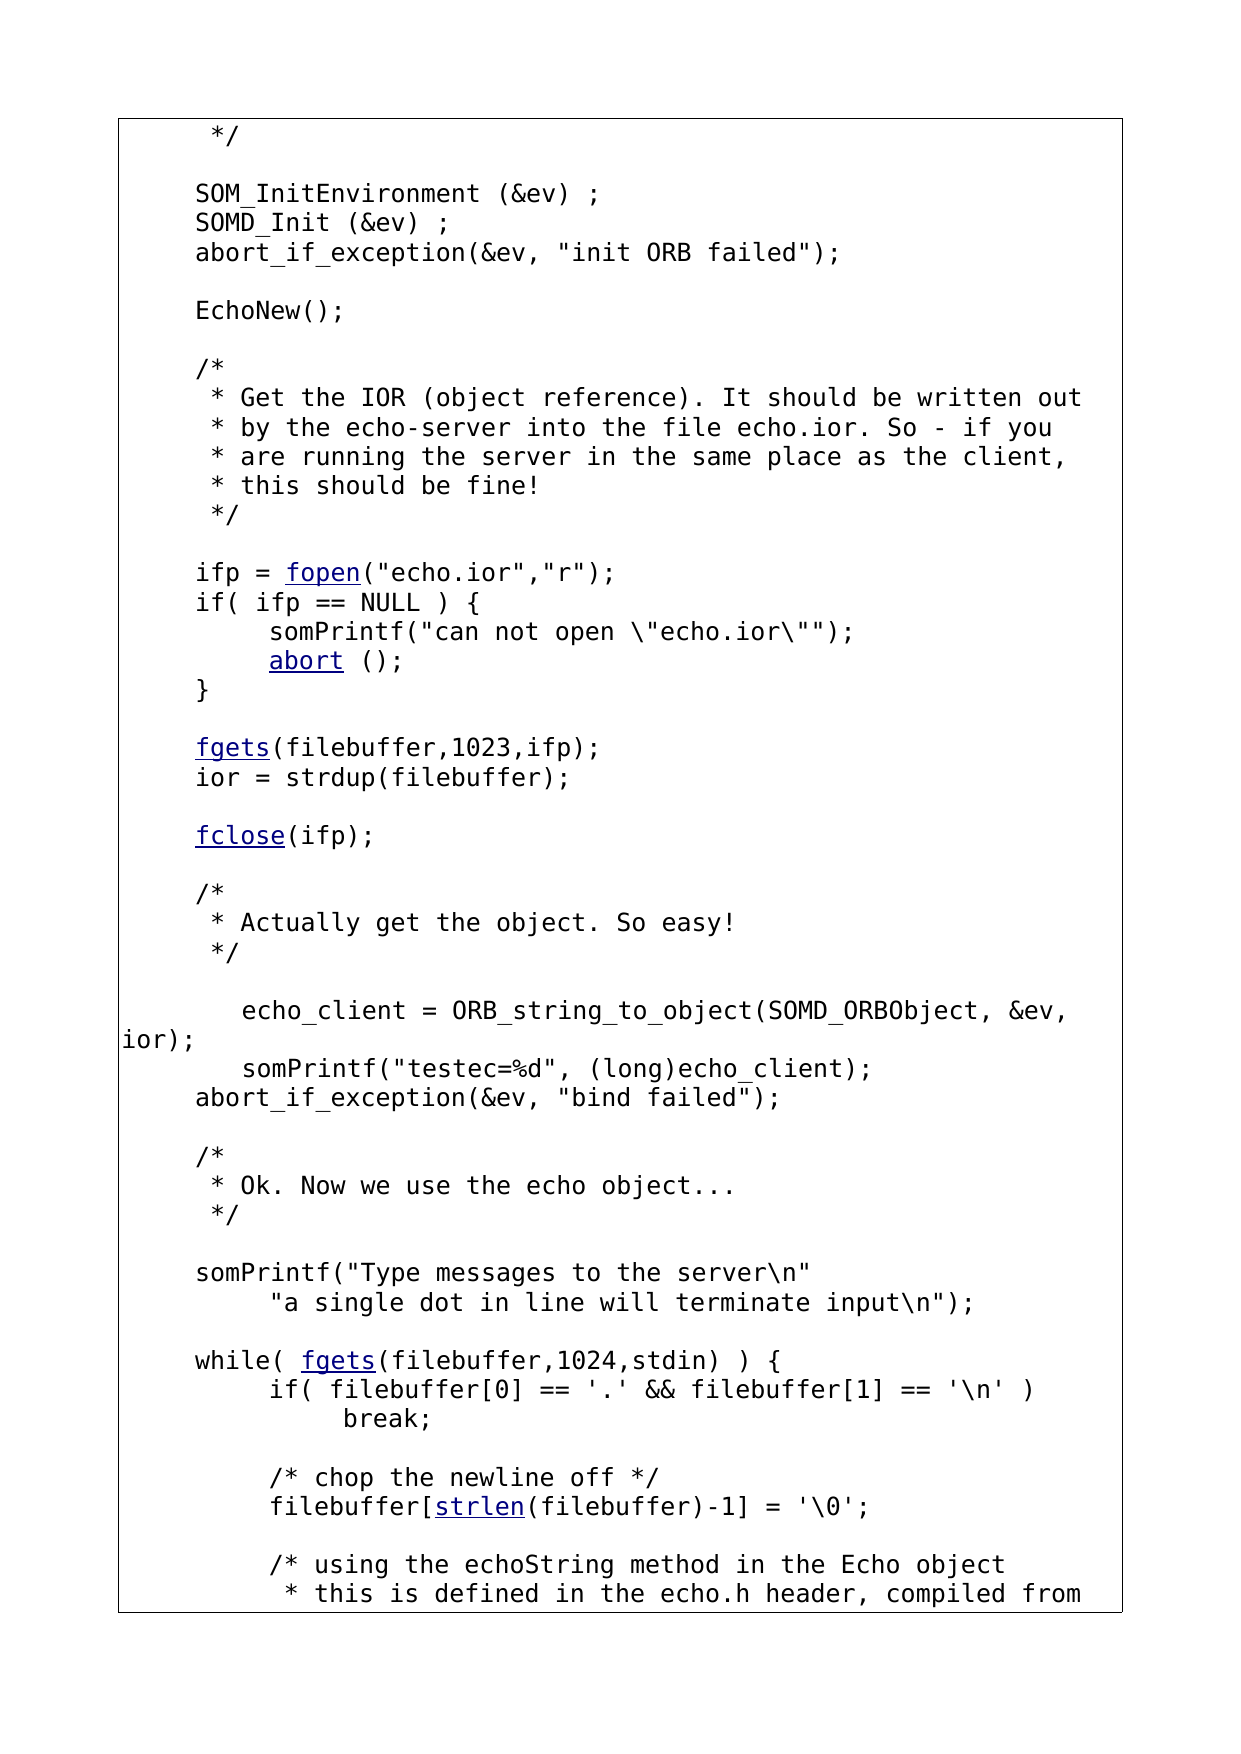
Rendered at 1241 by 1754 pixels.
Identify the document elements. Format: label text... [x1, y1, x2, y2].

table_header */ SOM_InitEnvironment (&ev) ; SOMD_Init (&ev) ; abort_if_exception(&ev, "init ORB failed"); EchoNew(); /* * Get the IOR (object reference). It should be written out * by the echo-server into the file echo.ior. So - if you * are running the server in the same place as the client, * this should be fine! */ ifp = fopen("echo.ior","r"); if( ifp == NULL ) { somPrintf("can not open \"echo.ior\""); abort (); } fgets(filebuffer,1023,ifp); ior = strdup(filebuffer); fclose(ifp); /* * Actually get the object. So easy! */ echo_client = ORB_string_to_object(SOMD_ORBObject, &ev, ior); somPrintf("testec=%d", (long)echo_client); abort_if_exception(&ev, "bind failed"); /* * Ok. Now we use the echo object... */ somPrintf("Type messages to the server\n" "a single dot in line will terminate input\n"); while( fgets(filebuffer,1024,stdin) ) { if( filebuffer[0] == '.' && filebuffer[1] == '\n' ) break; /* chop the newline off */ filebuffer[strlen(filebuffer)-1] = '\0'; /* using the echoString method in the Echo object * this is defined in the echo.h header, compiled from [119, 119, 1122, 1612]
